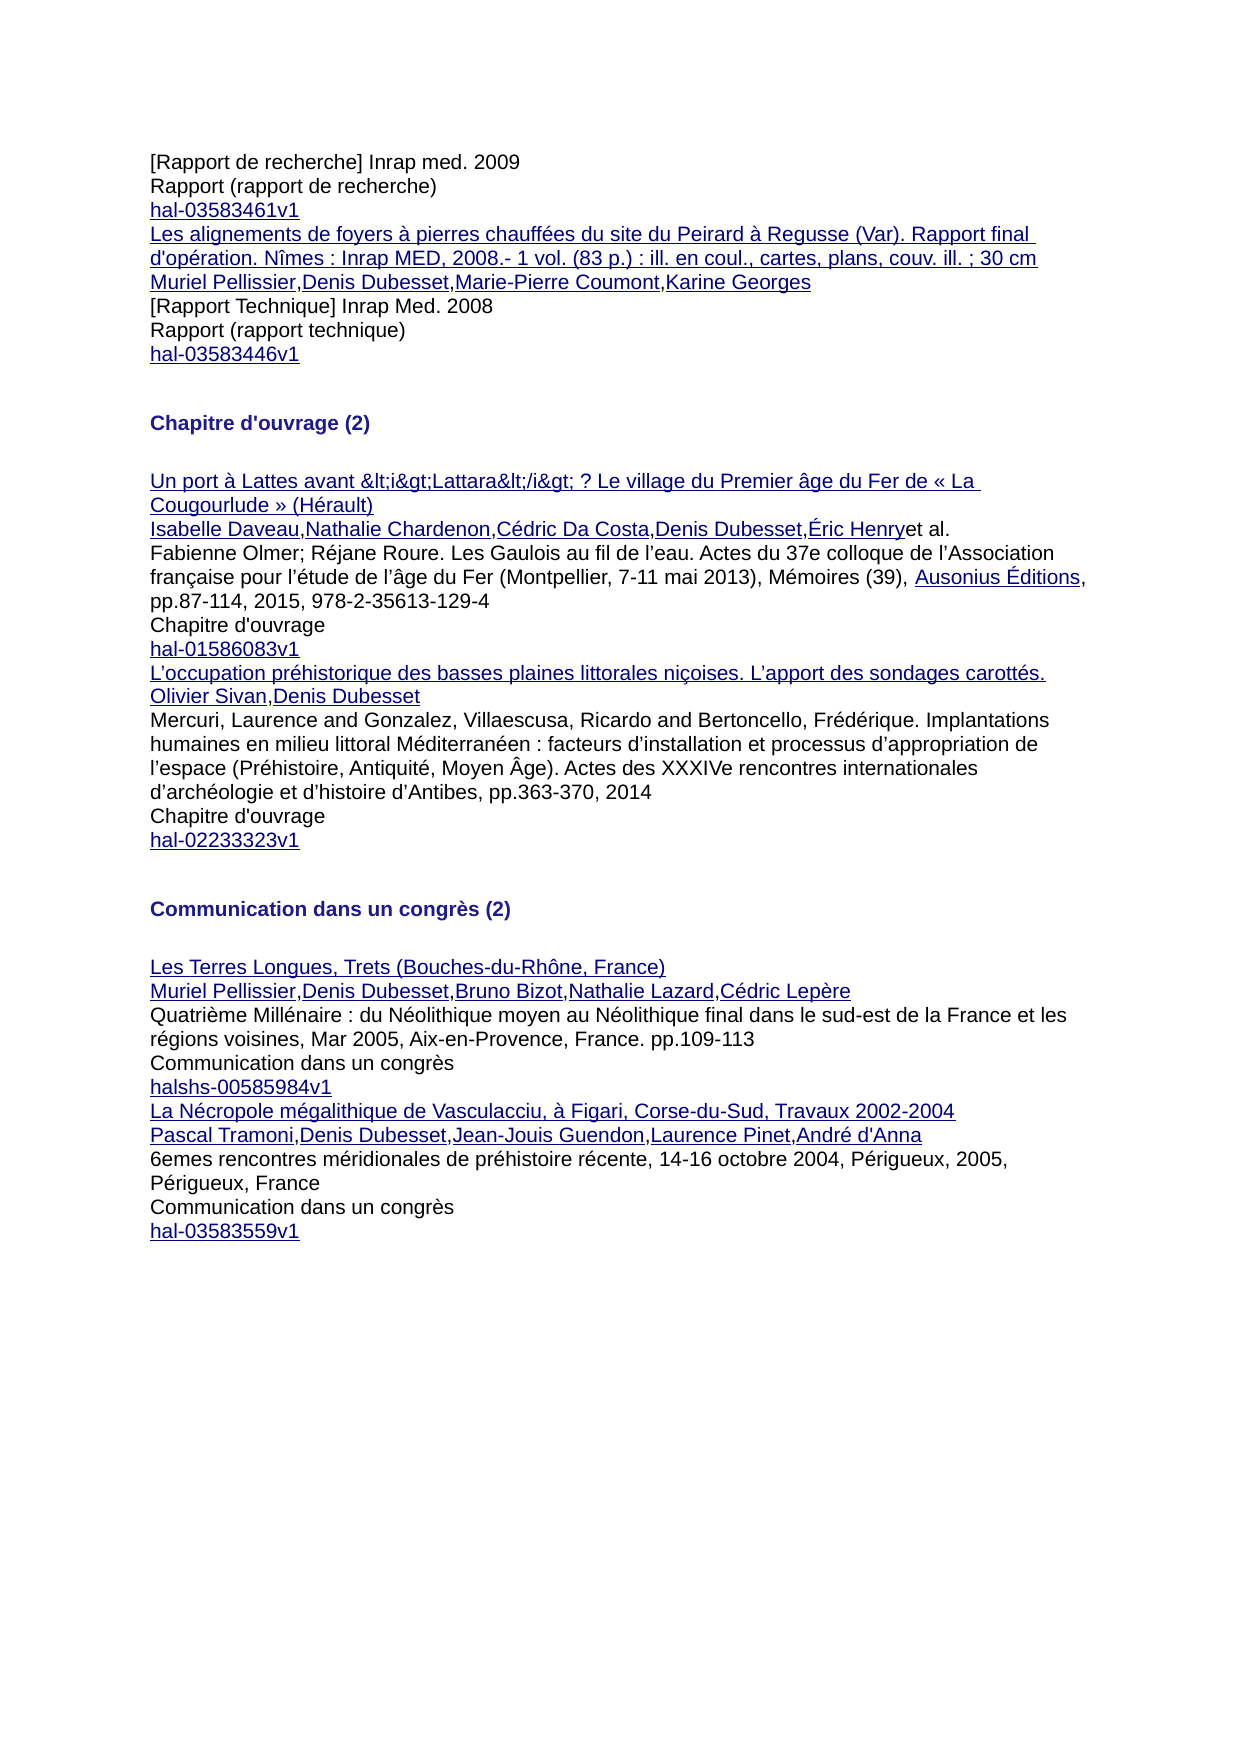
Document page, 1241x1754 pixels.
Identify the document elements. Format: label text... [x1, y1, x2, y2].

table_header Les Terres Longues, Trets (Bouches-du-Rhône, France) Muriel Pellissier,Denis Dubesset,Bruno Bizot,Nathalie Lazard,Cédric Lepère Quatrième Millénaire : du Néolithique moyen au Néolithique final dans le sud-est de la France et les régions voisines, Mar 2005, Aix-en-Provence, France. pp.109-113 Communication dans un congrès halshs-00585984v1 [150, 955, 1090, 1099]
subtitle Communication dans un congrès (2) [150, 897, 1090, 921]
subtitle Chapitre d'ouvrage (2) [150, 410, 1090, 434]
table_cell Les alignements de foyers à pierres chauffées du site du Peirard à Regusse (Var). Rapport final d'opération. Nîmes : Inrap MED, 2008.- 1 vol. (83 p.) : ill. en coul., cartes, plans, couv. ill. ; 30 cm Muriel Pellissier,Denis Dubesset,Marie-Pierre Coumont,Karine Georges [Rapport Technique] Inrap Med. 2008 Rapport (rapport technique) hal-03583446v1 [150, 222, 1090, 366]
table_cell L’occupation préhistorique des basses plaines littorales niçoises. L’apport des sondages carottés. Olivier Sivan,Denis Dubesset Mercuri, Laurence and Gonzalez, Villaescusa, Ricardo and Bertoncello, Frédérique. Implantations humaines en milieu littoral Méditerranéen : facteurs d’installation et processus d’appropriation de l’espace (Préhistoire, Antiquité, Moyen Âge). Actes des XXXIVe rencontres internationales d’archéologie et d’histoire d’Antibes, pp.363-370, 2014 Chapitre d'ouvrage hal-02233323v1 [150, 660, 1090, 852]
table_header Un port à Lattes avant &lt;i&gt;Lattara&lt;/i&gt; ? Le village du Premier âge du Fer de « La Cougourlude » (Hérault) Isabelle Daveau,Nathalie Chardenon,Cédric Da Costa,Denis Dubesset,Éric Henryet al. Fabienne Olmer; Réjane Roure. Les Gaulois au fil de l’eau. Actes du 37e colloque de l’Association française pour l’étude de l’âge du Fer (Montpellier, 7-11 mai 2013), Mémoires (39), Ausonius Éditions, pp.87-114, 2015, 978-2-35613-129-4 Chapitre d'ouvrage hal-01586083v1 [150, 469, 1090, 660]
table_cell [Rapport de recherche] Inrap med. 2009 Rapport (rapport de recherche) hal-03583461v1 [150, 150, 1090, 222]
table_cell La Nécropole mégalithique de Vasculacciu, à Figari, Corse-du-Sud, Travaux 2002-2004 Pascal Tramoni,Denis Dubesset,Jean-Jouis Guendon,Laurence Pinet,André d'Anna 6emes rencontres méridionales de préhistoire récente, 14-16 octobre 2004, Périgueux, 2005, Périgueux, France Communication dans un congrès hal-03583559v1 [150, 1099, 1090, 1243]
